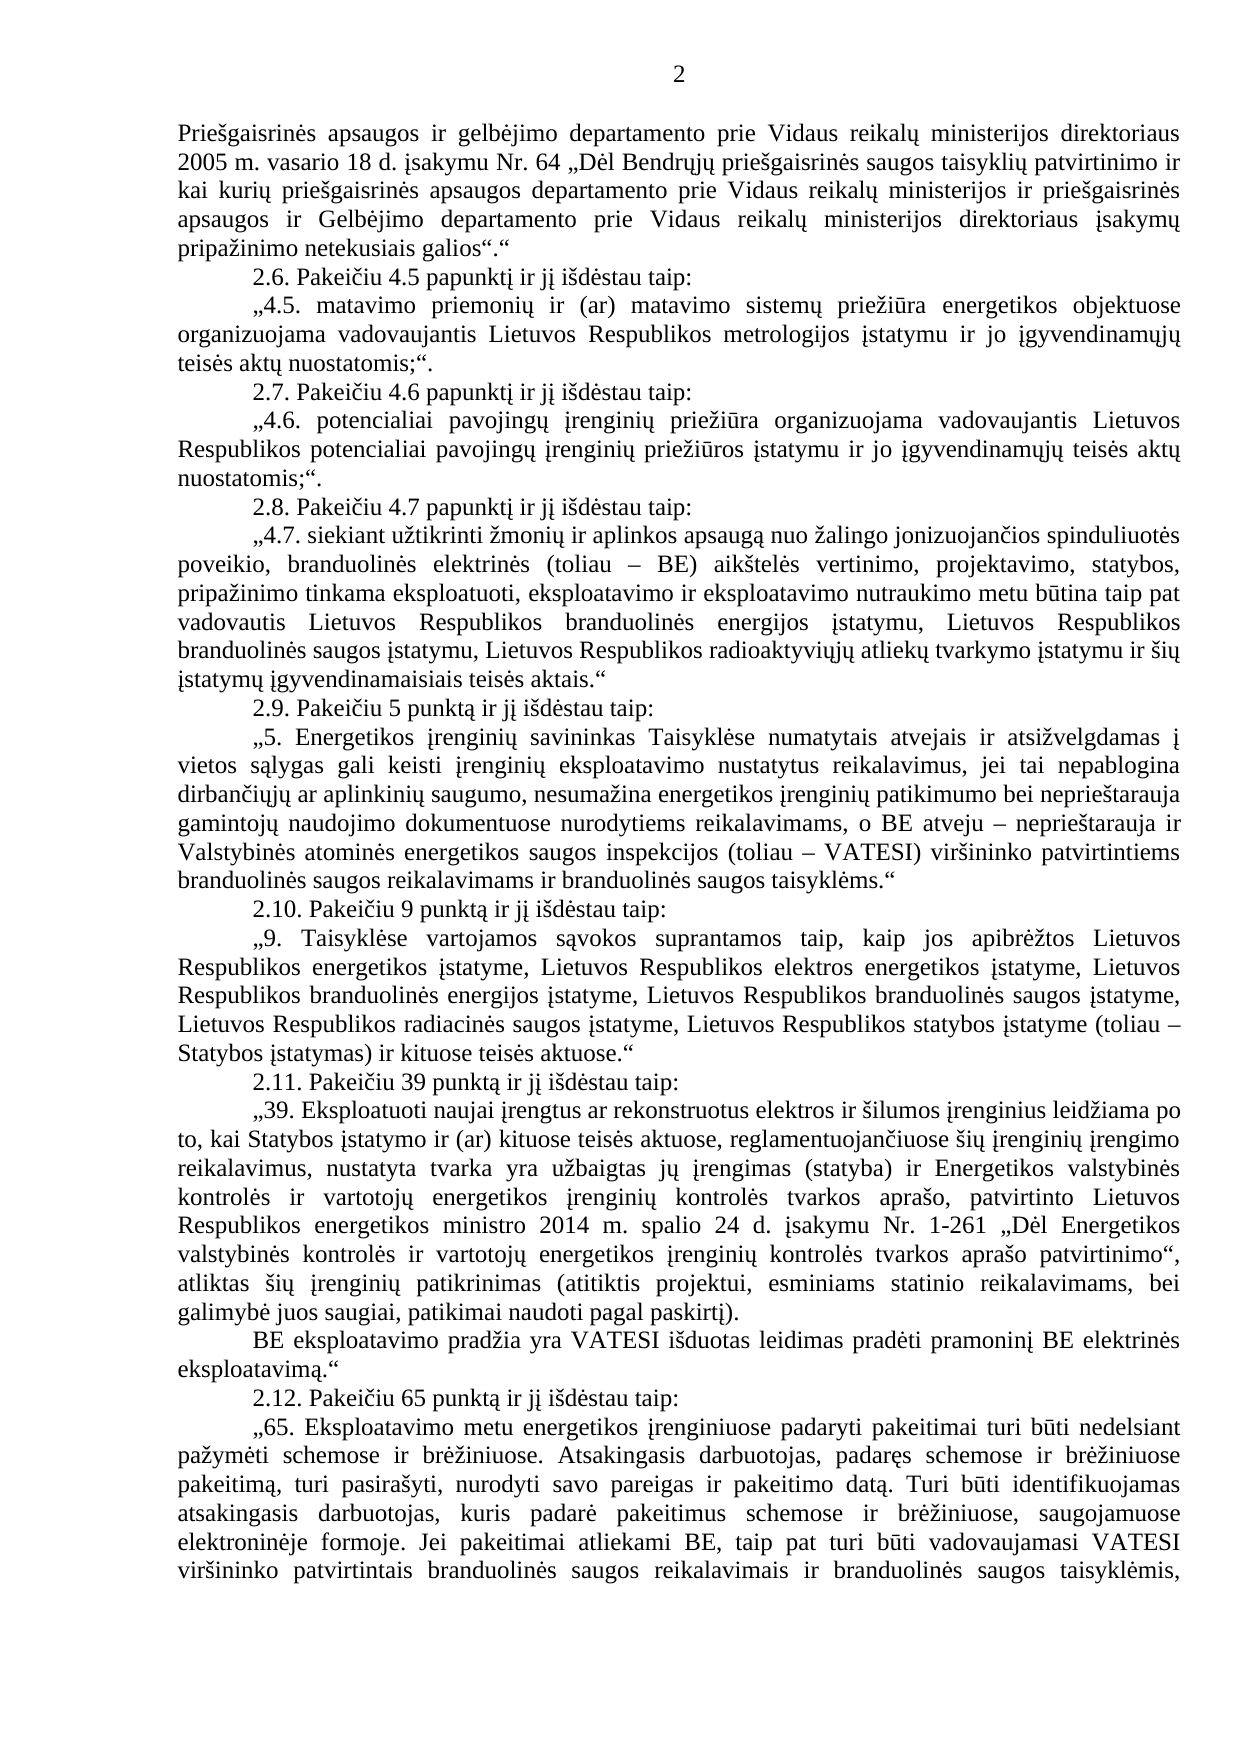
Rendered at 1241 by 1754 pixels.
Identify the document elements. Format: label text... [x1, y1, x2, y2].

text „65. Eksploatavimo metu energetikos įrenginiuose padaryti pakeitimai turi būti nedelsiant pažymėti schemose ir brėžiniuose. Atsakingasis darbuotojas, padaręs schemose ir brėžiniuose pakeitimą, turi pasirašyti, nurodyti savo pareigas ir pakeitimo datą. Turi būti identifikuojamas atsakingasis darbuotojas, kuris padarė pakeitimus schemose ir brėžiniuose, saugojamuose elektroninėje formoje. Jei pakeitimai atliekami BE, taip pat turi būti vadovaujamasi VATESI viršininko patvirtintais branduolinės saugos reikalavimais ir branduolinės saugos taisyklėmis, [177, 1412, 1181, 1584]
text 2.8. Pakeičiu 4.7 papunktį ir jį išdėstau taip: [177, 492, 1181, 521]
text 2.9. Pakeičiu 5 punktą ir jį išdėstau taip: [177, 693, 1181, 722]
text BE eksploatavimo pradžia yra VATESI išduotas leidimas pradėti pramoninį BE elektrinės eksploatavimą.“ [177, 1326, 1181, 1383]
text „5. Energetikos įrenginių savininkas Taisyklėse numatytais atvejais ir atsižvelgdamas į vietos sąlygas gali keisti įrenginių eksploatavimo nustatytus reikalavimus, jei tai nepablogina dirbančiųjų ar aplinkinių saugumo, nesumažina energetikos įrenginių patikimumo bei neprieštarauja gamintojų naudojimo dokumentuose nurodytiems reikalavimams, o BE atveju – neprieštarauja ir Valstybinės atominės energetikos saugos inspekcijos (toliau – VATESI) viršininko patvirtintiems branduolinės saugos reikalavimams ir branduolinės saugos taisyklėms.“ [177, 722, 1181, 894]
text 2.7. Pakeičiu 4.6 papunktį ir jį išdėstau taip: [177, 377, 1181, 406]
text 2.6. Pakeičiu 4.5 papunktį ir jį išdėstau taip: [177, 262, 1181, 291]
text 2.10. Pakeičiu 9 punktą ir jį išdėstau taip: [177, 894, 1181, 923]
text „39. Eksploatuoti naujai įrengtus ar rekonstruotus elektros ir šilumos įrenginius leidžiama po to, kai Statybos įstatymo ir (ar) kituose teisės aktuose, reglamentuojančiuose šių įrenginių įrengimo reikalavimus, nustatyta tvarka yra užbaigtas jų įrengimas (statyba) ir Energetikos valstybinės kontrolės ir vartotojų energetikos įrenginių kontrolės tvarkos aprašo, patvirtinto Lietuvos Respublikos energetikos ministro 2014 m. spalio 24 d. įsakymu Nr. 1-261 „Dėl Energetikos valstybinės kontrolės ir vartotojų energetikos įrenginių kontrolės tvarkos aprašo patvirtinimo“, atliktas šių įrenginių patikrinimas (atitiktis projektui, esminiams statinio reikalavimams, bei galimybė juos saugiai, patikimai naudoti pagal paskirtį). [177, 1096, 1181, 1326]
text 2.11. Pakeičiu 39 punktą ir jį išdėstau taip: [177, 1067, 1181, 1096]
text 2.12. Pakeičiu 65 punktą ir jį išdėstau taip: [177, 1383, 1181, 1412]
text „4.5. matavimo priemonių ir (ar) matavimo sistemų priežiūra energetikos objektuose organizuojama vadovaujantis Lietuvos Respublikos metrologijos įstatymu ir jo įgyvendinamųjų teisės aktų nuostatomis;“. [177, 291, 1181, 377]
text „4.6. potencialiai pavojingų įrenginių priežiūra organizuojama vadovaujantis Lietuvos Respublikos potencialiai pavojingų įrenginių priežiūros įstatymu ir jo įgyvendinamųjų teisės aktų nuostatomis;“. [177, 406, 1181, 492]
text Priešgaisrinės apsaugos ir gelbėjimo departamento prie Vidaus reikalų ministerijos direktoriaus 2005 m. vasario 18 d. įsakymu Nr. 64 „Dėl Bendrųjų priešgaisrinės saugos taisyklių patvirtinimo ir kai kurių priešgaisrinės apsaugos departamento prie Vidaus reikalų ministerijos ir priešgaisrinės apsaugos ir Gelbėjimo departamento prie Vidaus reikalų ministerijos direktoriaus įsakymų pripažinimo netekusiais galios“.“ [177, 118, 1181, 262]
text „4.7. siekiant užtikrinti žmonių ir aplinkos apsaugą nuo žalingo jonizuojančios spinduliuotės poveikio, branduolinės elektrinės (toliau – BE) aikštelės vertinimo, projektavimo, statybos, pripažinimo tinkama eksploatuoti, eksploatavimo ir eksploatavimo nutraukimo metu būtina taip pat vadovautis Lietuvos Respublikos branduolinės energijos įstatymu, Lietuvos Respublikos branduolinės saugos įstatymu, Lietuvos Respublikos radioaktyviųjų atliekų tvarkymo įstatymu ir šių įstatymų įgyvendinamaisiais teisės aktais.“ [177, 521, 1181, 693]
text „9. Taisyklėse vartojamos sąvokos suprantamos taip, kaip jos apibrėžtos Lietuvos Respublikos energetikos įstatyme, Lietuvos Respublikos elektros energetikos įstatyme, Lietuvos Respublikos branduolinės energijos įstatyme, Lietuvos Respublikos branduolinės saugos įstatyme, Lietuvos Respublikos radiacinės saugos įstatyme, Lietuvos Respublikos statybos įstatyme (toliau – Statybos įstatymas) ir kituose teisės aktuose.“ [177, 923, 1181, 1067]
